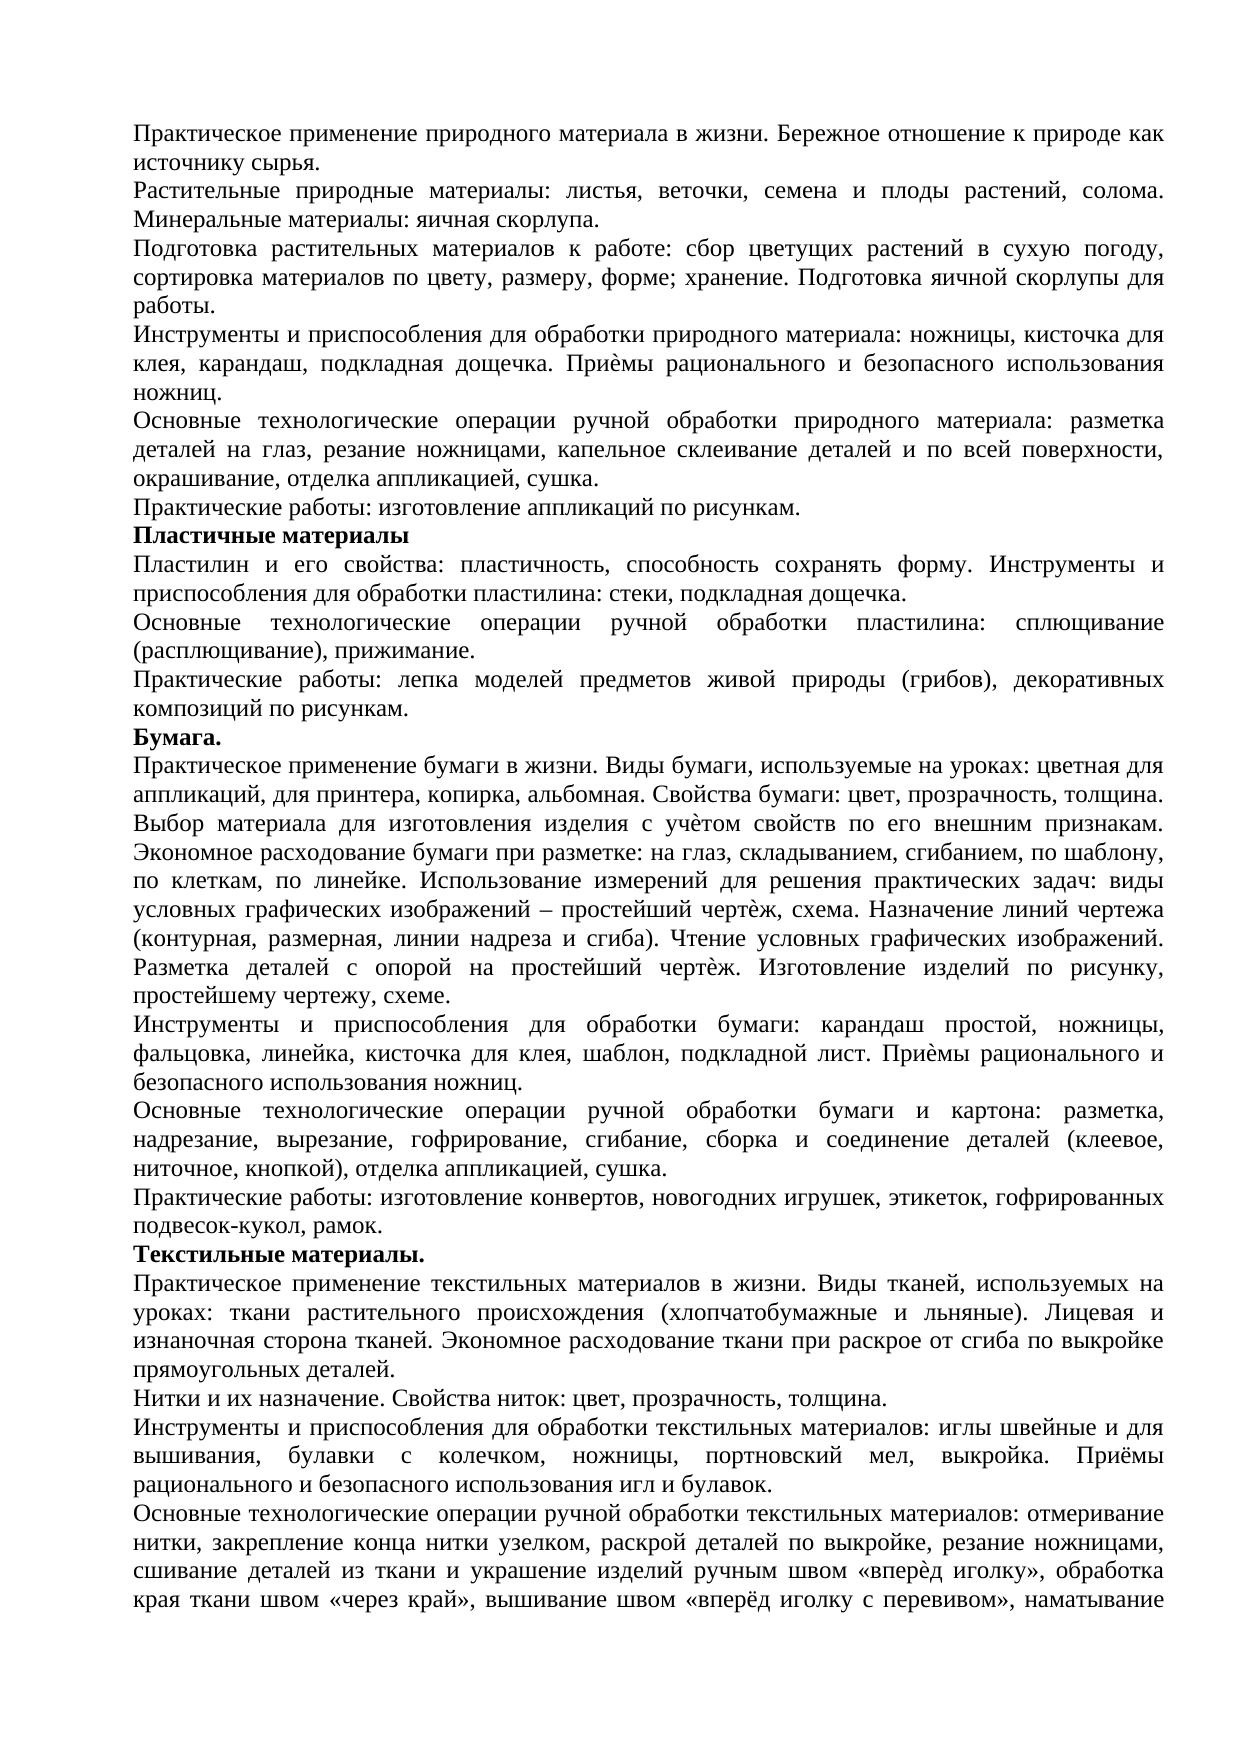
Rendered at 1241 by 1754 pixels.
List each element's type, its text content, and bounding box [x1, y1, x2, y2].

text Текстильные материалы. [133, 1239, 1165, 1268]
text Инструменты и приспособления для обработки бумаги: карандаш простой, ножницы, фальцовка, линейка, кисточка для клея, шаблон, подкладной лист. Приѐмы рационального и безопасного использования ножниц. [133, 1009, 1165, 1096]
text Бумага. [133, 722, 1165, 751]
text Основные технологические операции ручной обработки текстильных материалов: отмеривание нитки, закрепление конца нитки узелком, раскрой деталей по выкройке, резание ножницами, сшивание деталей из ткани и украшение изделий ручным швом «вперѐд иголку», обработка края ткани швом «через край», вышивание швом «вперёд иголку с перевивом», наматывание [133, 1498, 1165, 1613]
text Практические работы: лепка моделей предметов живой природы (грибов), декоративных композиций по рисункам. [133, 664, 1165, 722]
text Инструменты и приспособления для обработки текстильных материалов: иглы швейные и для вышивания, булавки с колечком, ножницы, портновский мел, выкройка. Приёмы рационального и безопасного использования игл и булавок. [133, 1412, 1165, 1498]
text Растительные природные материалы: листья, веточки, семена и плоды растений, солома. Минеральные материалы: яичная скорлупа. [133, 176, 1165, 233]
text Пластичные материалы [133, 521, 1165, 549]
text Пластилин и его свойства: пластичность, способность сохранять форму. Инструменты и приспособления для обработки пластилина: стеки, подкладная дощечка. [133, 549, 1165, 607]
text Основные технологические операции ручной обработки пластилина: сплющивание (расплющивание), прижимание. [133, 607, 1165, 664]
text Практическое применение бумаги в жизни. Виды бумаги, используемые на уроках: цветная для аппликаций, для принтера, копирка, альбомная. Свойства бумаги: цвет, прозрачность, толщина. Выбор материала для изготовления изделия с учѐтом свойств по его внешним признакам. Экономное расходование бумаги при разметке: на глаз, складыванием, сгибанием, по шаблону, по клеткам, по линейке. Использование измерений для решения практических задач: виды условных графических изображений – простейший чертѐж, схема. Назначение линий чертежа (контурная, размерная, линии надреза и сгиба). Чтение условных графических изображений. Разметка деталей с опорой на простейший чертѐж. Изготовление изделий по рисунку, простейшему чертежу, схеме. [133, 751, 1165, 1009]
text Основные технологические операции ручной обработки природного материала: разметка деталей на глаз, резание ножницами, капельное склеивание деталей и по всей поверхности, окрашивание, отделка аппликацией, сушка. [133, 406, 1165, 492]
text Инструменты и приспособления для обработки природного материала: ножницы, кисточка для клея, карандаш, подкладная дощечка. Приѐмы рационального и безопасного использования ножниц. [133, 319, 1165, 406]
text Практические работы: изготовление аппликаций по рисункам. [133, 492, 1165, 521]
text Практическое применение природного материала в жизни. Бережное отношение к природе как источнику сырья. [133, 118, 1165, 176]
text Практическое применение текстильных материалов в жизни. Виды тканей, используемых на уроках: ткани растительного происхождения (хлопчатобумажные и льняные). Лицевая и изнаночная сторона тканей. Экономное расходование ткани при раскрое от сгиба по выкройке прямоугольных деталей. [133, 1268, 1165, 1383]
text Основные технологические операции ручной обработки бумаги и картона: разметка, надрезание, вырезание, гофрирование, сгибание, сборка и соединение деталей (клеевое, ниточное, кнопкой), отделка аппликацией, сушка. [133, 1096, 1165, 1182]
text Практические работы: изготовление конвертов, новогодних игрушек, этикеток, гофрированных подвесок-кукол, рамок. [133, 1182, 1165, 1239]
text Подготовка растительных материалов к работе: сбор цветущих растений в сухую погоду, сортировка материалов по цвету, размеру, форме; хранение. Подготовка яичной скорлупы для работы. [133, 233, 1165, 319]
text Нитки и их назначение. Свойства ниток: цвет, прозрачность, толщина. [133, 1383, 1165, 1412]
